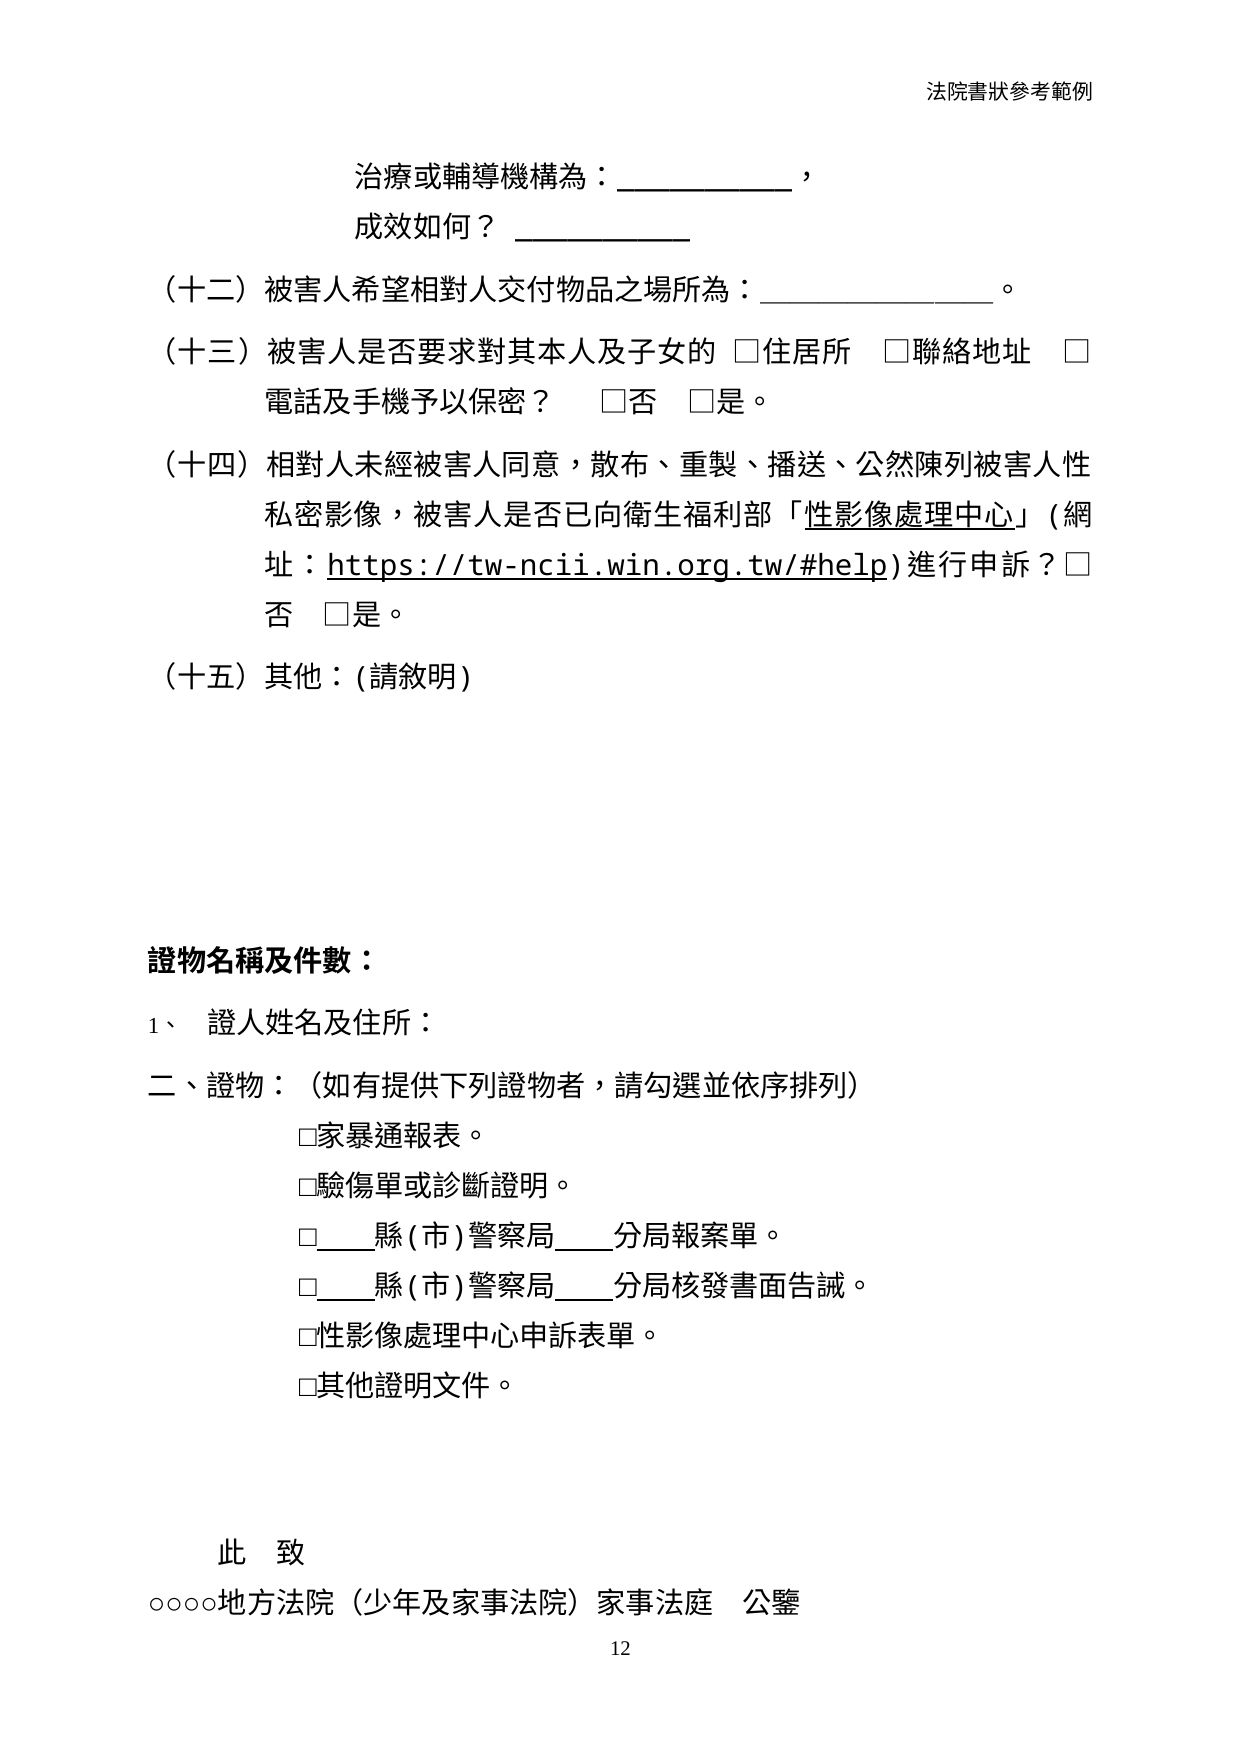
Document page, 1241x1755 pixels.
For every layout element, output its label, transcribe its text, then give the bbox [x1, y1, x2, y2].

text 成效如何？ __________ [354, 198, 1093, 248]
text □驗傷單或診斷證明。 [241, 1156, 1093, 1206]
list 證人姓名及住所： [148, 994, 1093, 1044]
text 治療或輔導機構為：__________， [354, 148, 1093, 198]
text ○○○○地方法院（少年及家事法院）家事法庭 公鑒 [148, 1573, 1093, 1623]
text 證物名稱及件數： [148, 931, 1093, 981]
text □ 縣(市)警察局 分局核發書面告誡。 [241, 1256, 1093, 1306]
text □ 縣(市)警察局 分局報案單。 [241, 1206, 1093, 1256]
text 二、證物：（如有提供下列證物者，請勾選並依序排列） [148, 1056, 1093, 1106]
text □家暴通報表。 [241, 1106, 1093, 1156]
text （十三）被害人是否要求對其本人及子女的 □住居所 □聯絡地址 □電話及手機予以保密？ □否 □是。 [148, 323, 1093, 423]
text （十四）相對人未經被害人同意，散布、重製、播送、公然陳列被害人性私密影像，被害人是否已向衛生福利部「性影像處理中心」(網址：https://tw-ncii.win.org.tw/#help)進行申訴？□否 □是。 [148, 435, 1093, 635]
text （十五）其他：(請敘明) [148, 648, 1093, 698]
text □其他證明文件。 [241, 1356, 1093, 1406]
text □性影像處理中心申訴表單。 [241, 1306, 1093, 1356]
text （十二）被害人希望相對人交付物品之場所為：＿＿＿＿＿＿＿＿。 [148, 260, 1093, 310]
text 此 致 [148, 1523, 1093, 1573]
